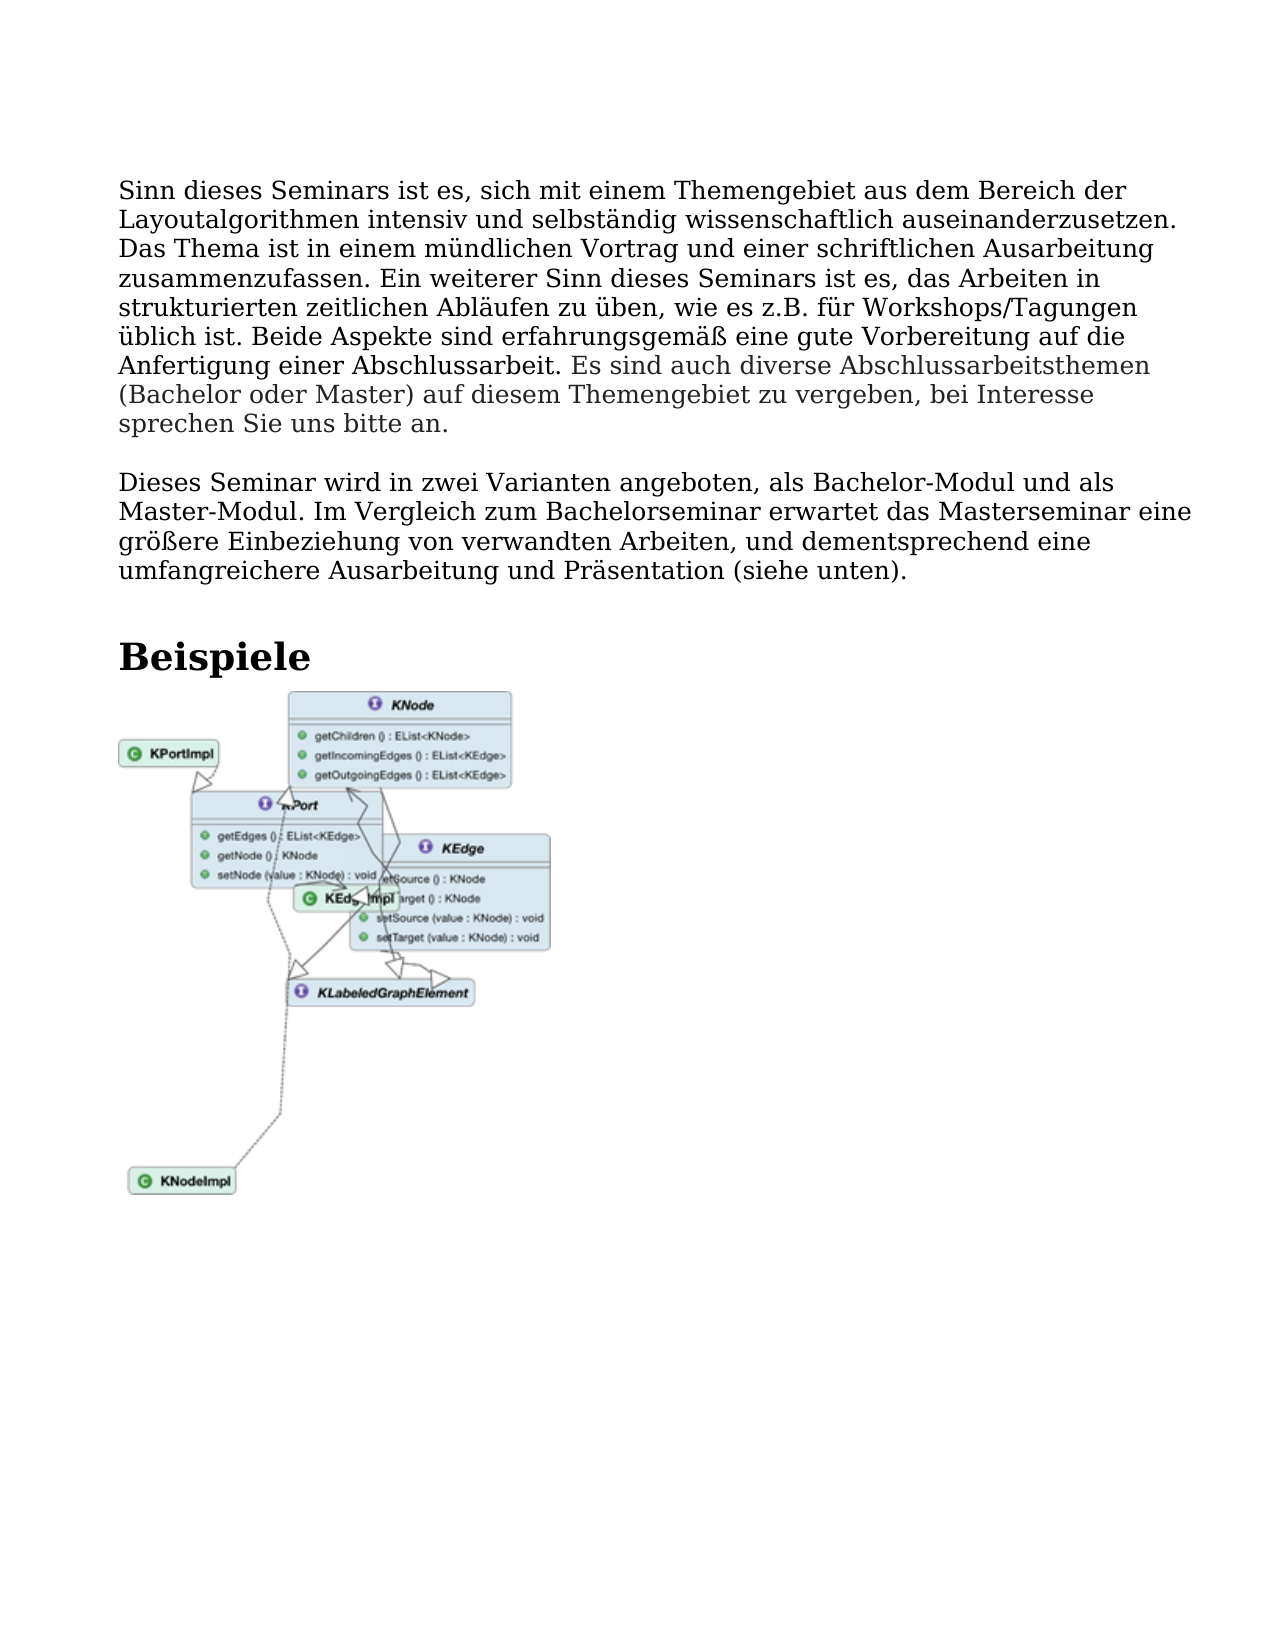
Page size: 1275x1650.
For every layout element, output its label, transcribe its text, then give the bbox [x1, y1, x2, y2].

text Sinn dieses Seminars ist es, sich mit einem Themengebiet aus dem Bereich der Layoutalgorithmen intensiv und selbständig wissenschaftlich auseinanderzusetzen. Das Thema ist in einem mündlichen Vortrag und einer schriftlichen Ausarbeitung zusammenzufassen. Ein weiterer Sinn dieses Seminars ist es, das Arbeiten in strukturierten zeitlichen Abläufen zu üben, wie es z.B. für Workshops/Tagungen üblich ist. Beide Aspekte sind erfahrungsgemäß eine gute Vorbereitung auf die Anfertigung einer Abschlussarbeit. Es sind auch diverse Abschlussarbeitsthemen (Bachelor oder Master) auf diesem Themengebiet zu vergeben, bei Interesse sprechen Sie uns bitte an. [118, 176, 1216, 439]
text Dieses Seminar wird in zwei Varianten angeboten, als Bachelor-Modul und als Master-Modul. Im Vergleich zum Bachelorseminar erwartet das Masterseminar eine größere Einbeziehung von verwandten Arbeiten, und dementsprechend eine umfangreichere Ausarbeitung und Präsentation (siehe unten). [118, 468, 1216, 585]
subtitle Beispiele [118, 635, 1216, 679]
picture [118, 691, 551, 1195]
